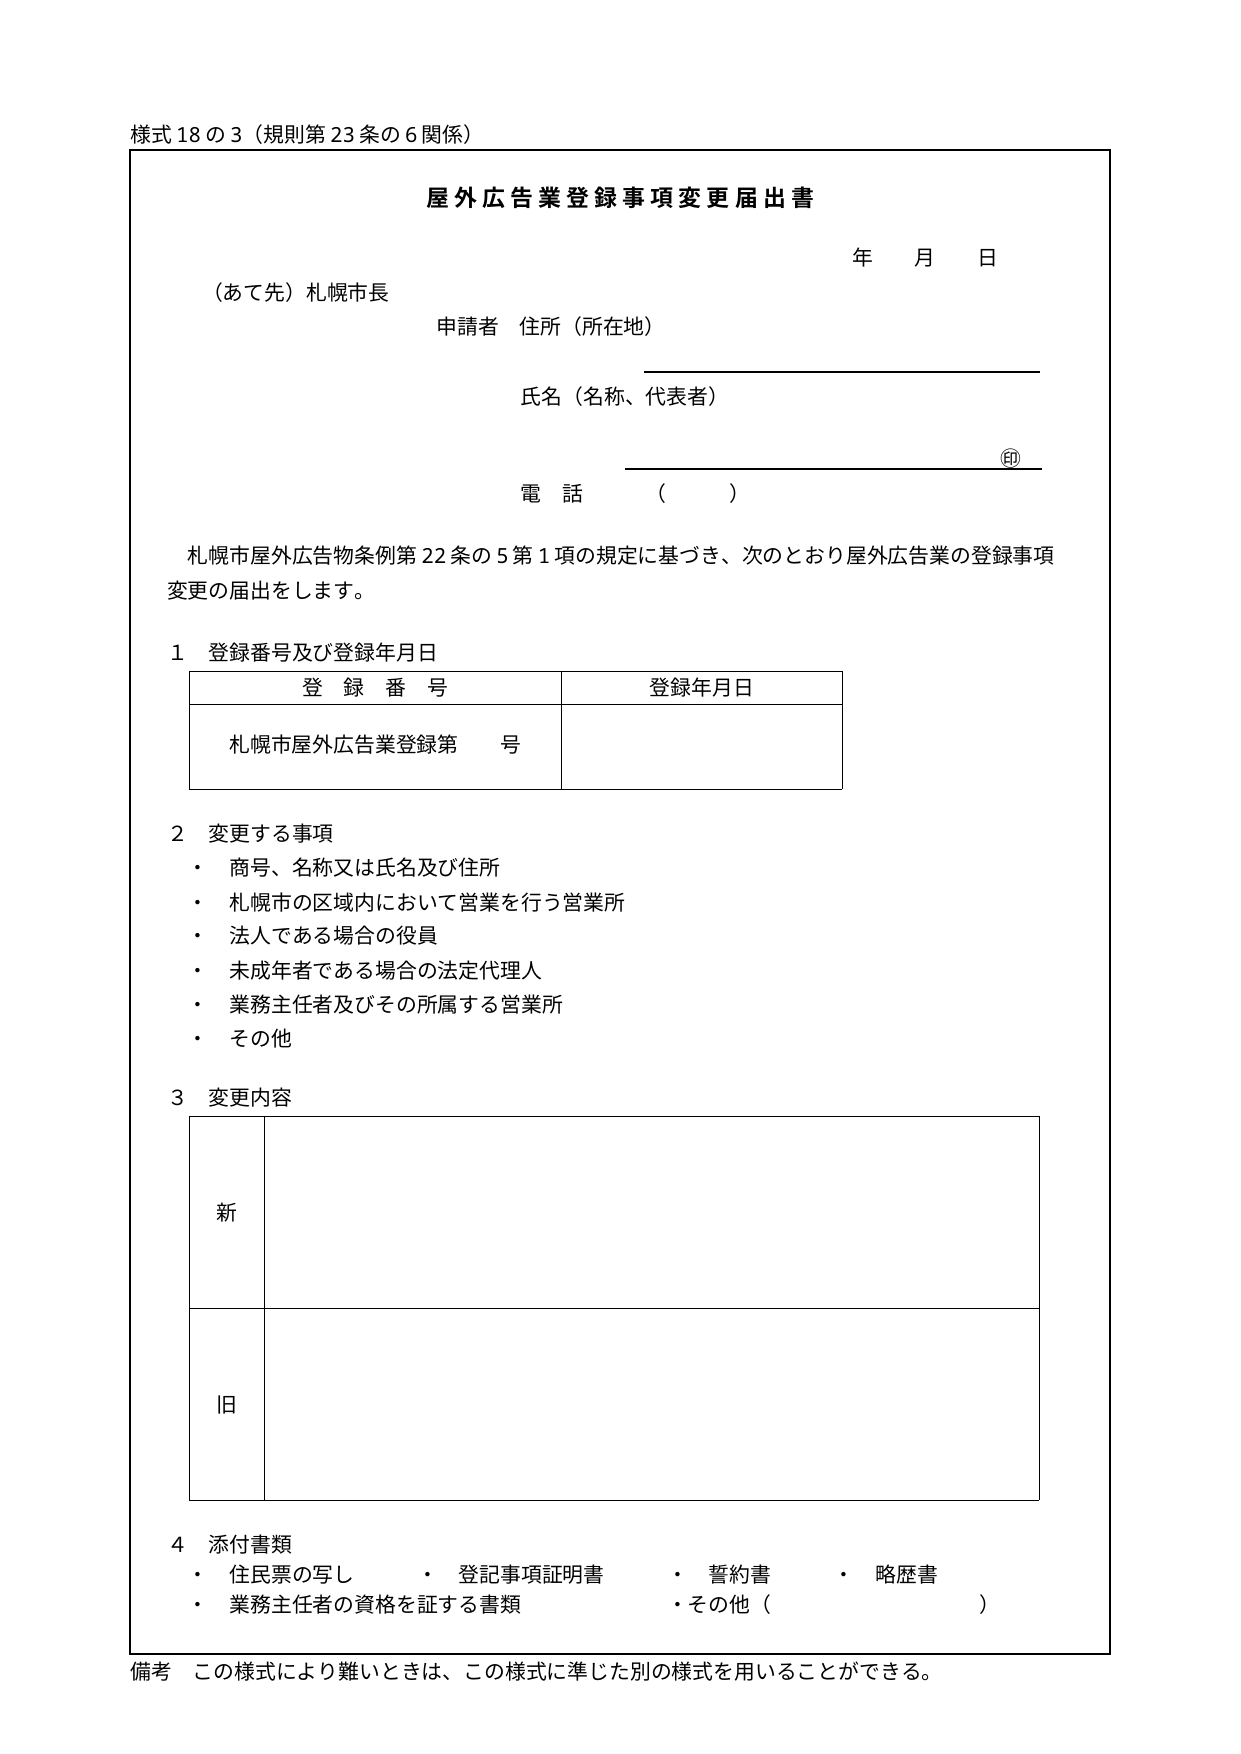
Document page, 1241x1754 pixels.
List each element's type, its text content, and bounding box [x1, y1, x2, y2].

table_cell 札幌市屋外広告業登録第 号 [190, 705, 561, 789]
table_header 新 [190, 1117, 264, 1308]
text 様式18の3（規則第23条の6関係） [130, 118, 1110, 148]
table_cell [265, 1309, 1039, 1500]
table_cell 旧 [190, 1309, 264, 1500]
text 備考 この様式により難いときは、この様式に準じた別の様式を用いることができる。 [130, 1655, 1110, 1685]
table_header 登録年月日 [562, 672, 842, 703]
table_header 登 録 番 号 [190, 672, 561, 703]
table_cell [562, 705, 842, 789]
table_header 屋外広告業登録事項変更届出書 年 月 日 （あて先）札幌市長 申請者 住所（所在地） 氏名（名称、代表者） ㊞ 電 話 （ ） 札幌市屋外広告物条例第22条の5第1項の規定に基づき、次のとおり屋外広告業の登録事項 変更の届出をします。 １ 登録番号及び登録年月日 ２ 変更する事項 ・ 商号、名称又は氏名及び住所 ・ 札幌市の区域内において営業を行う営業所 ・ 法人である場合の役員 ・ 未成年者である場合の法定代理人 ・ 業務主任者及びその所属する営業所 ・ その他 ３ 変更内容 ４ 添付書類 ・ 住民票の写し ・ 登記事項証明書 ・ 誓約書 ・ 略歴書 ・ 業務主任者の資格を証する書類 ・その他（ ） [131, 151, 1109, 1653]
table_header [265, 1117, 1039, 1308]
